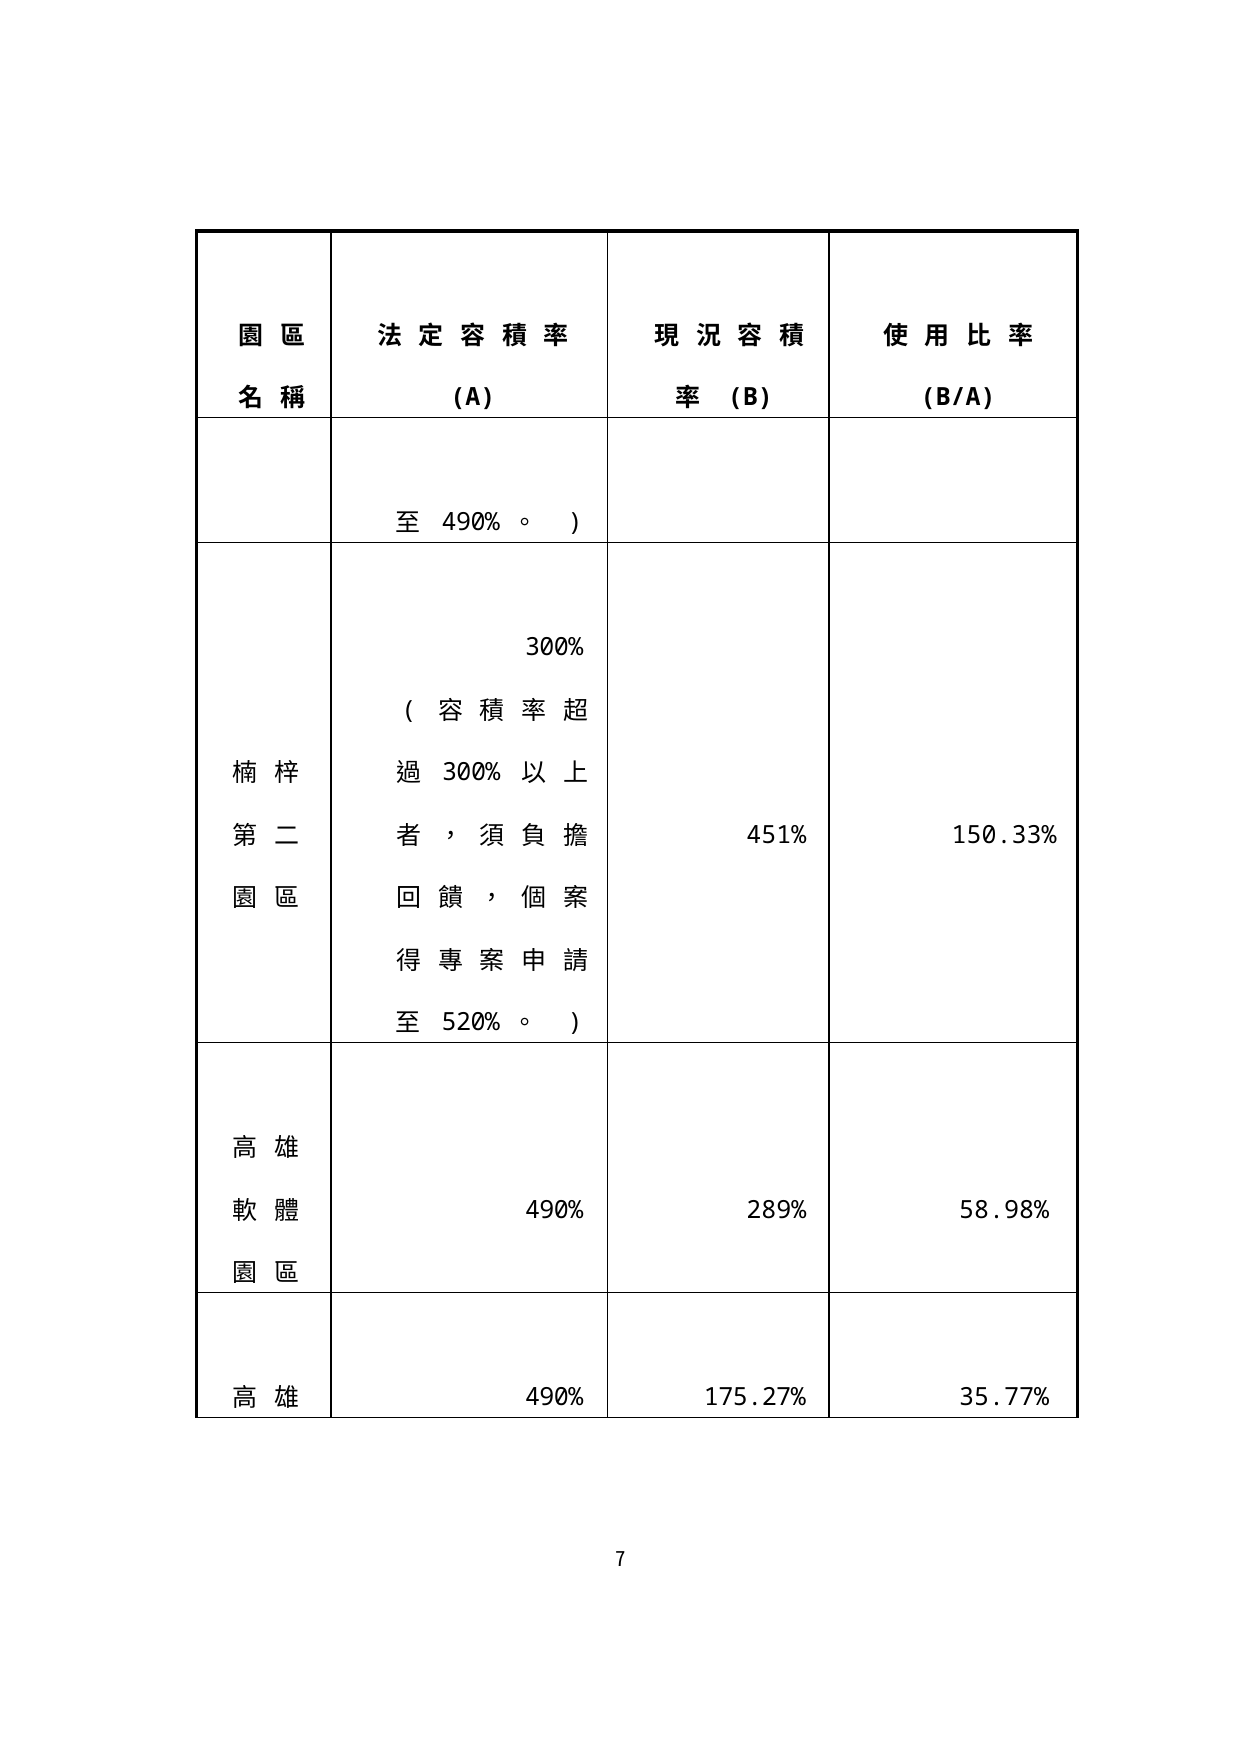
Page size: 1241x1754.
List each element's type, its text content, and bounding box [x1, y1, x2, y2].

table_cell 175.27% [608, 1293, 828, 1417]
table_cell 58.98% [830, 1043, 1076, 1292]
table_cell 35.77% [830, 1293, 1076, 1417]
table_cell 490% [332, 1293, 607, 1417]
table_header 使用比率(B/A) [830, 233, 1076, 417]
table_cell 451% [608, 543, 828, 1042]
table_header 現況容積率(B) [608, 233, 828, 417]
table_cell 289% [608, 1043, 828, 1292]
table_cell [198, 418, 330, 542]
table_cell 高雄 [198, 1293, 330, 1417]
table_cell 150.33% [830, 543, 1076, 1042]
table_header 園區名稱 [198, 233, 330, 417]
table_cell 楠梓第二園區 [198, 543, 330, 1042]
table_cell 490% [332, 1043, 607, 1292]
table_cell [608, 418, 828, 542]
table_cell [830, 418, 1076, 542]
table_cell 高雄軟體園區 [198, 1043, 330, 1292]
table_header 法定容積率(A) [332, 233, 607, 417]
table_cell 至490%。) [332, 418, 607, 542]
table_cell 300% (容積率超過300%以上者，須負擔回饋，個案得專案申請至520%。) [332, 543, 607, 1042]
